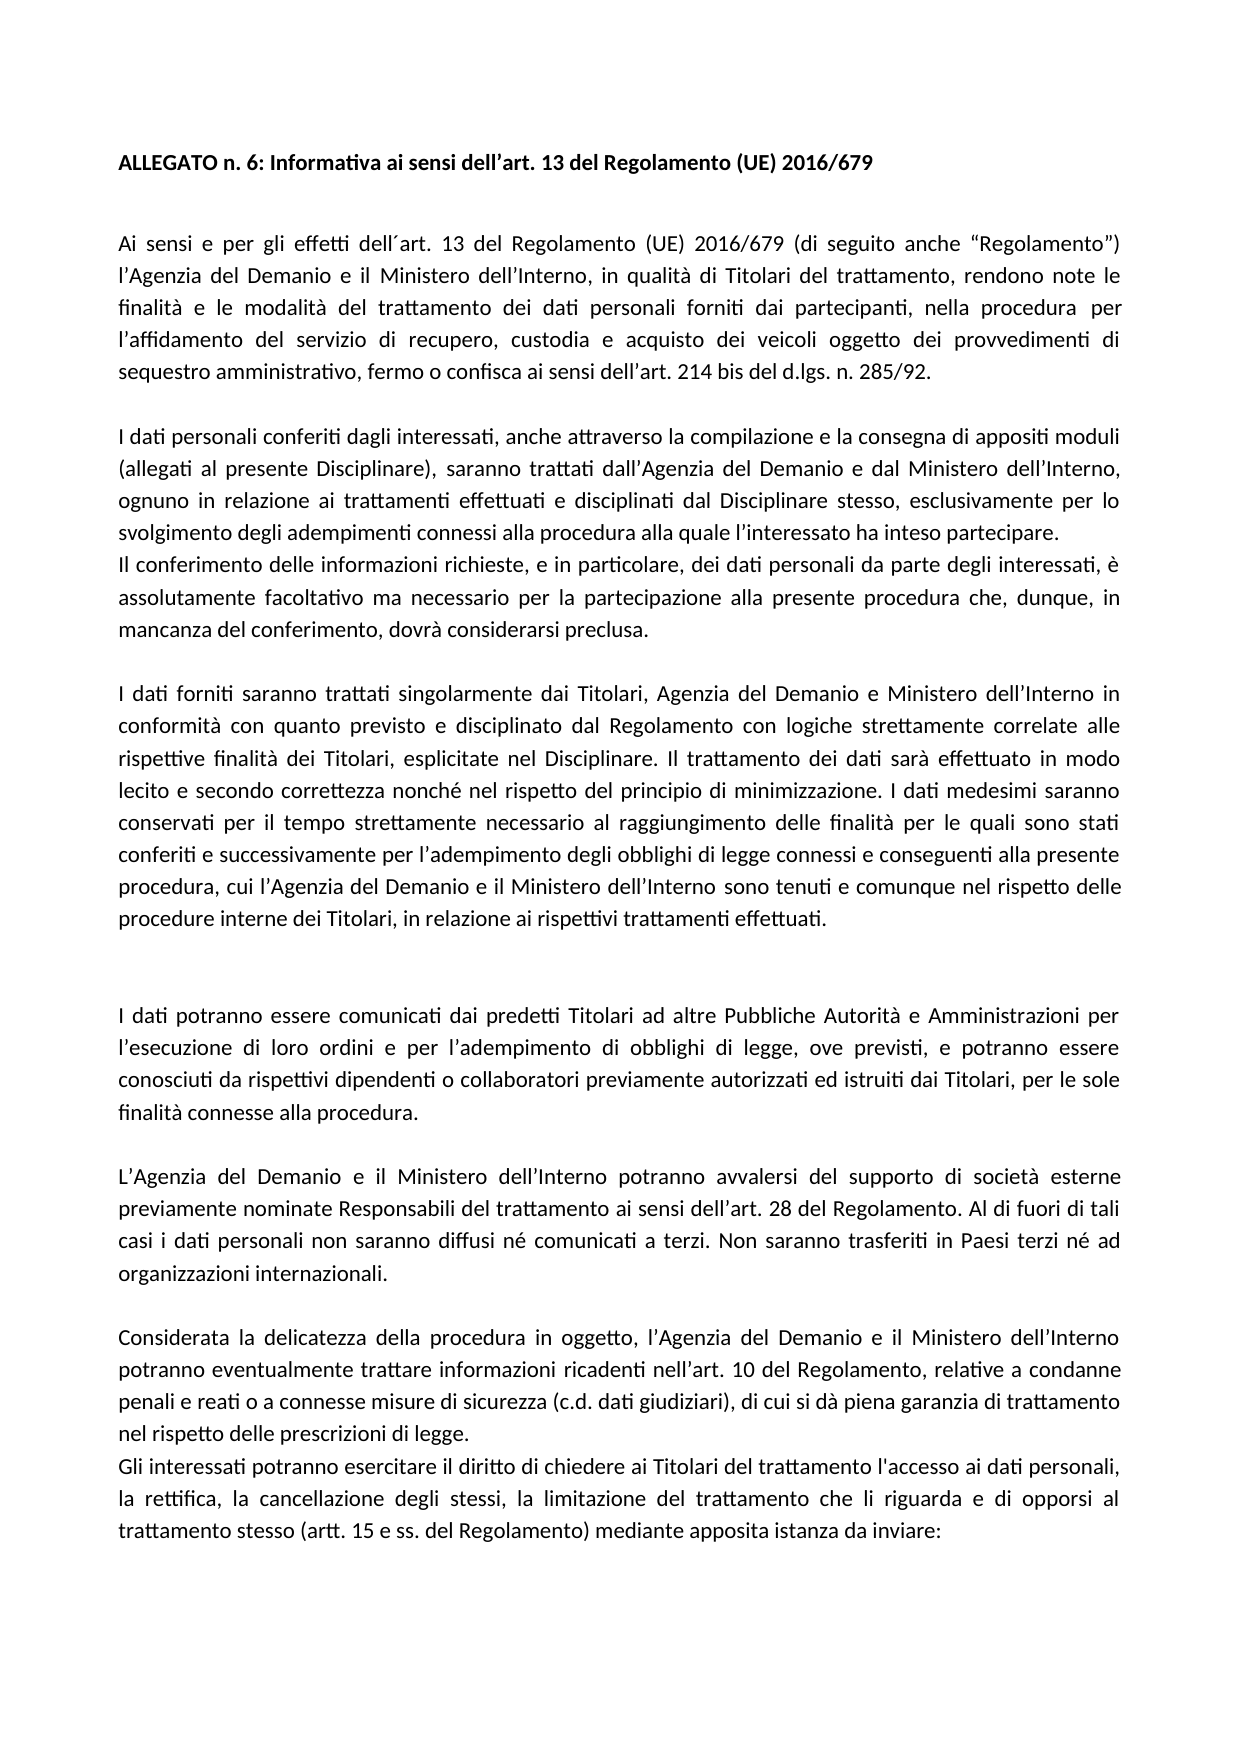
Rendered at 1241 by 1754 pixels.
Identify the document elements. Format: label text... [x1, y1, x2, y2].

text I dati potranno essere comunicati dai predetti Titolari ad altre Pubbliche Autorità e Amministrazioni per l’esecuzione di loro ordini e per l’adempimento di obblighi di legge, ove previsti, e potranno essere conosciuti da rispettivi dipendenti o collaboratori previamente autorizzati ed istruiti dai Titolari, per le sole finalità connesse alla procedura. [118, 1001, 1122, 1126]
text I dati personali conferiti dagli interessati, anche attraverso la compilazione e la consegna di appositi moduli (allegati al presente Disciplinare), saranno trattati dall’Agenzia del Demanio e dal Ministero dell’Interno, ognuno in relazione ai trattamenti effettuati e disciplinati dal Disciplinare stesso, esclusivamente per lo svolgimento degli adempimenti connessi alla procedura alla quale l’interessato ha inteso partecipare. [118, 422, 1122, 546]
text ALLEGATO n. 6: Informativa ai sensi dell’art. 13 del Regolamento (UE) 2016/679 [118, 148, 1122, 176]
text Il conferimento delle informazioni richieste, e in particolare, dei dati personali da parte degli interessati, è assolutamente facoltativo ma necessario per la partecipazione alla presente procedura che, dunque, in mancanza del conferimento, dovrà considerarsi preclusa. [118, 551, 1122, 643]
text Gli interessati potranno esercitare il diritto di chiedere ai Titolari del trattamento l'accesso ai dati personali, la rettifica, la cancellazione degli stessi, la limitazione del trattamento che li riguarda e di opporsi al trattamento stesso (artt. 15 e ss. del Regolamento) mediante apposita istanza da inviare: [118, 1452, 1122, 1544]
text L’Agenzia del Demanio e il Ministero dell’Interno potranno avvalersi del supporto di società esterne previamente nominate Responsabili del trattamento ai sensi dell’art. 28 del Regolamento. Al di fuori di tali casi i dati personali non saranno diffusi né comunicati a terzi. Non saranno trasferiti in Paesi terzi né ad organizzazioni internazionali. [118, 1162, 1122, 1287]
text I dati forniti saranno trattati singolarmente dai Titolari, Agenzia del Demanio e Ministero dell’Interno in conformità con quanto previsto e disciplinato dal Regolamento con logiche strettamente correlate alle rispettive finalità dei Titolari, esplicitate nel Disciplinare. Il trattamento dei dati sarà effettuato in modo lecito e secondo correttezza nonché nel rispetto del principio di minimizzazione. I dati medesimi saranno conservati per il tempo strettamente necessario al raggiungimento delle finalità per le quali sono stati conferiti e successivamente per l’adempimento degli obblighi di legge connessi e conseguenti alla presente procedura, cui l’Agenzia del Demanio e il Ministero dell’Interno sono tenuti e comunque nel rispetto delle procedure interne dei Titolari, in relazione ai rispettivi trattamenti effettuati. [118, 679, 1122, 933]
text Considerata la delicatezza della procedura in oggetto, l’Agenzia del Demanio e il Ministero dell’Interno potranno eventualmente trattare informazioni ricadenti nell’art. 10 del Regolamento, relative a condanne penali e reati o a connesse misure di sicurezza (c.d. dati giudiziari), di cui si dà piena garanzia di trattamento nel rispetto delle prescrizioni di legge. [118, 1323, 1122, 1448]
text Ai sensi e per gli effetti dell´art. 13 del Regolamento (UE) 2016/679 (di seguito anche “Regolamento”) l’Agenzia del Demanio e il Ministero dell’Interno, in qualità di Titolari del trattamento, rendono note le finalità e le modalità del trattamento dei dati personali forniti dai partecipanti, nella procedura per l’affidamento del servizio di recupero, custodia e acquisto dei veicoli oggetto dei provvedimenti di sequestro amministrativo, fermo o confisca ai sensi dell’art. 214 bis del d.lgs. n. 285/92. [118, 229, 1122, 385]
